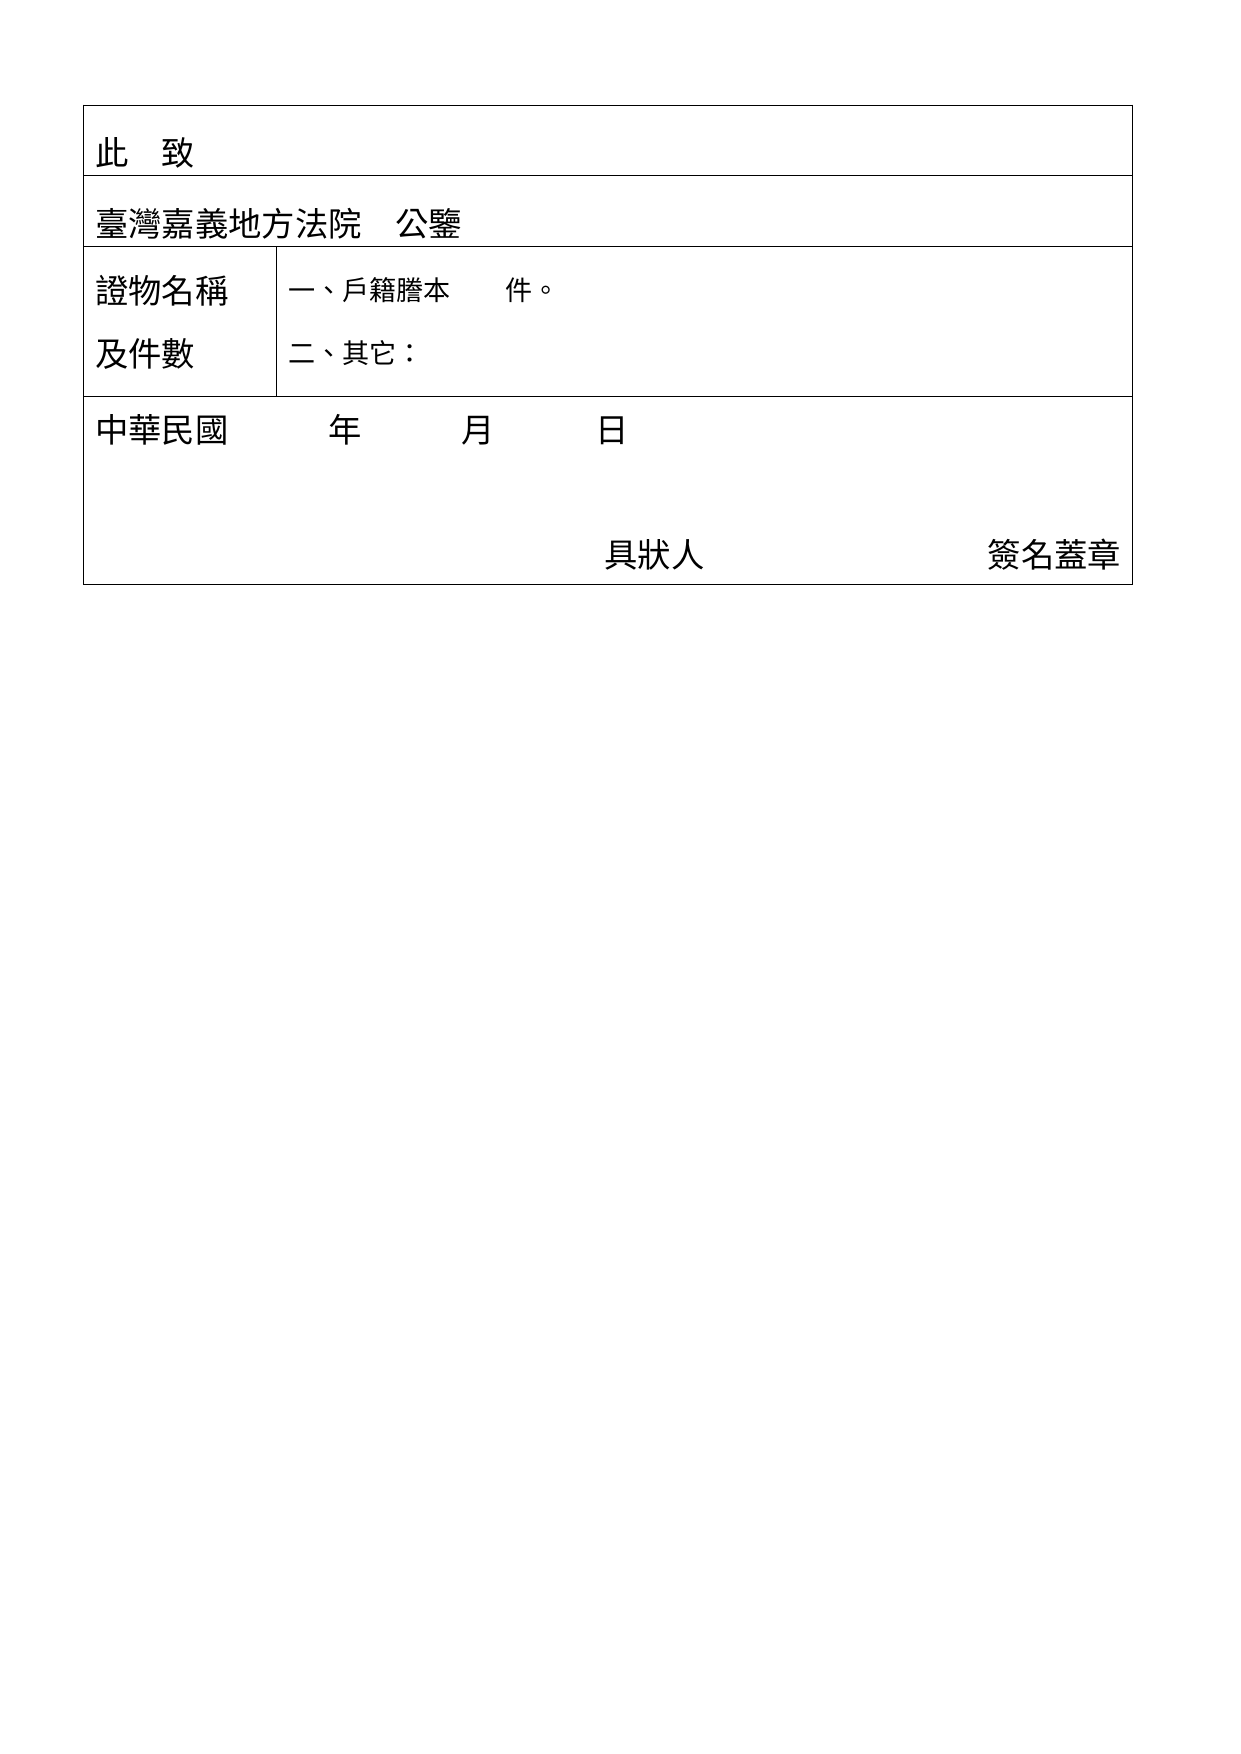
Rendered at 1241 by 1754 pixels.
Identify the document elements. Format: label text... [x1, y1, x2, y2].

table_cell 證物名稱 及件數 [84, 247, 276, 396]
table_cell 臺灣嘉義地方法院 公鑒 [84, 176, 1132, 246]
table_cell [1133, 105, 1157, 175]
table_cell [1133, 246, 1157, 396]
table_cell [1133, 175, 1157, 246]
table_cell 中華民國 年 月 日 具狀人 簽名蓋章 [84, 397, 1132, 584]
table_cell 此 致 [84, 106, 1132, 175]
table_cell [1133, 396, 1157, 584]
table_cell 一、戶籍謄本 件。 二、其它： [277, 247, 1132, 396]
